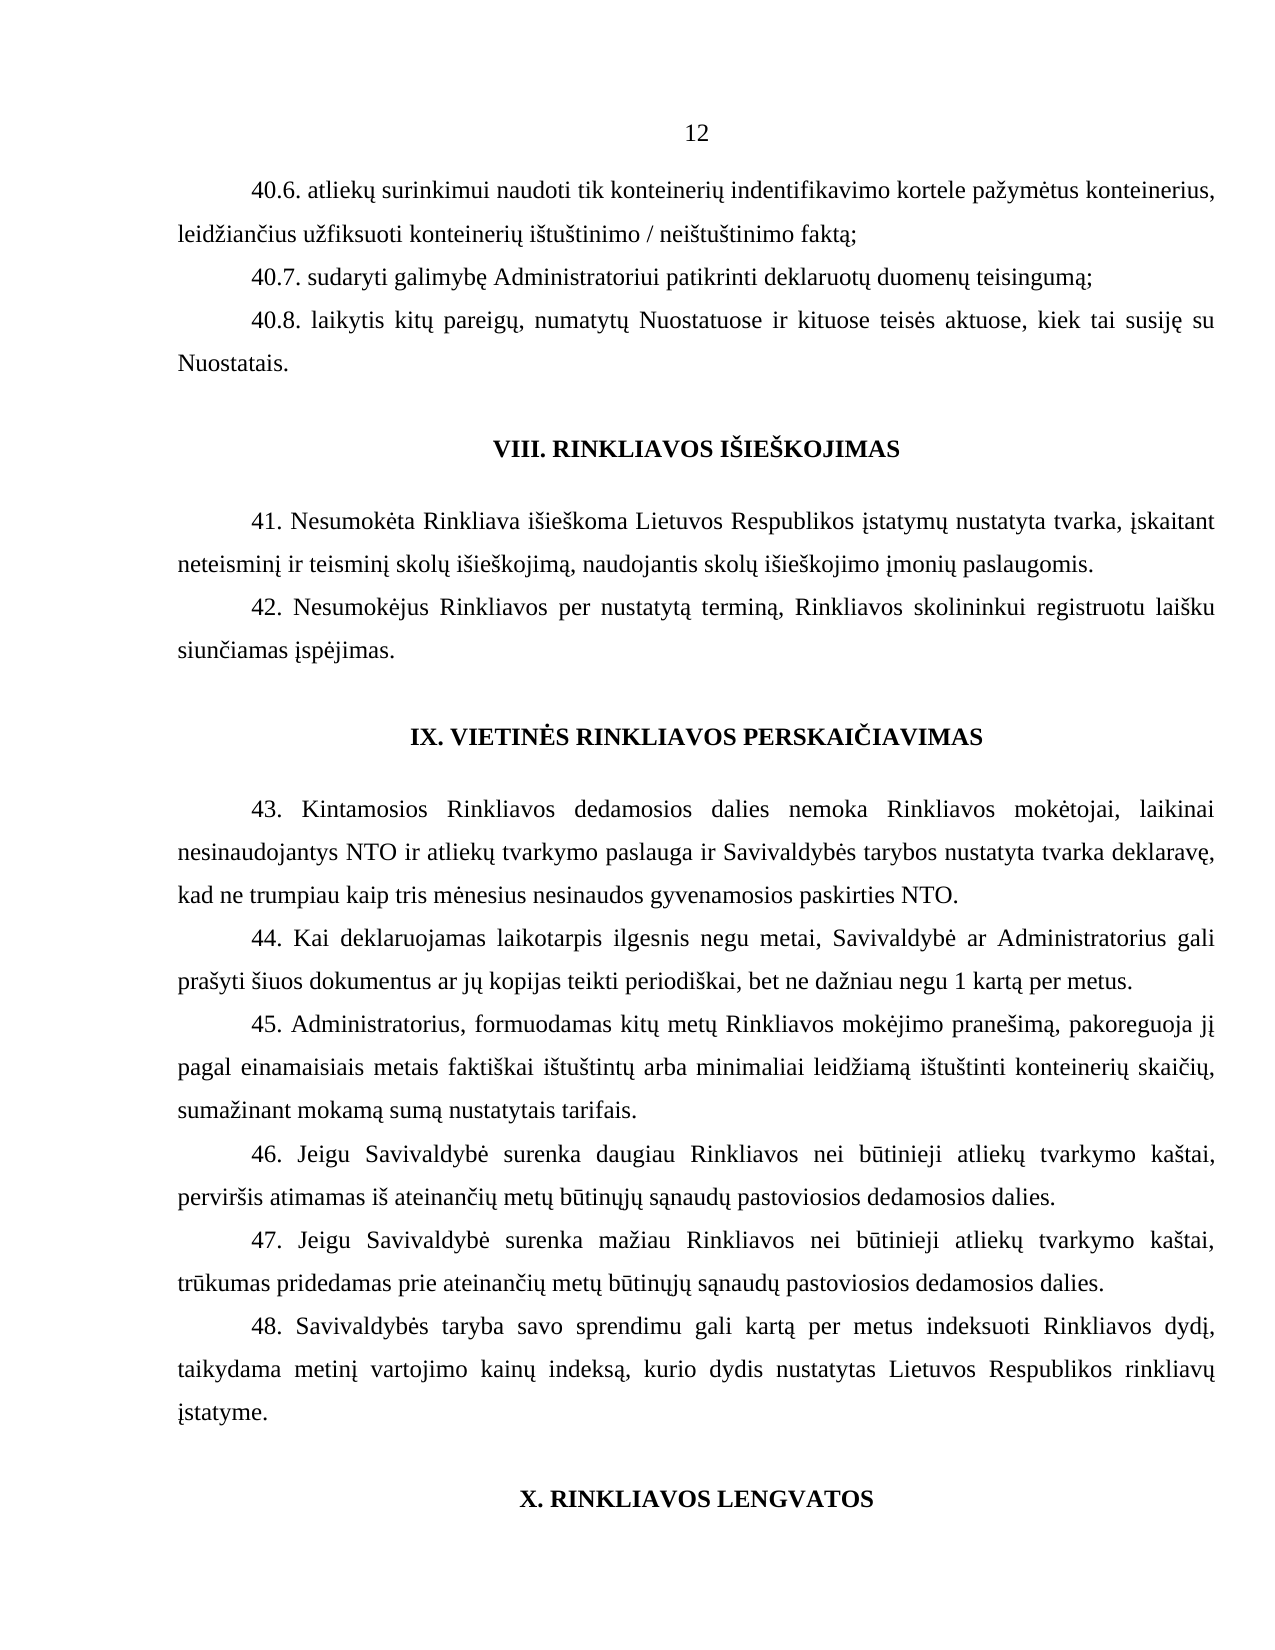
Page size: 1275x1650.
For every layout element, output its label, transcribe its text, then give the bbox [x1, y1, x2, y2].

text IX. VIETINĖS RINKLIAVOS PERSKAIČIAVIMAS [177, 722, 1216, 751]
text 40.7. sudaryti galimybę Administratoriui patikrinti deklaruotų duomenų teisingumą; [177, 262, 1216, 291]
text 46. Jeigu Savivaldybė surenka daugiau Rinkliavos nei būtinieji atliekų tvarkymo kaštai, perviršis atimamas iš ateinančių metų būtinųjų sąnaudų pastoviosios dedamosios dalies. [177, 1139, 1216, 1211]
text 44. Kai deklaruojamas laikotarpis ilgesnis negu metai, Savivaldybė ar Administratorius gali prašyti šiuos dokumentus ar jų kopijas teikti periodiškai, bet ne dažniau negu 1 kartą per metus. [177, 923, 1216, 995]
text 43. Kintamosios Rinkliavos dedamosios dalies nemoka Rinkliavos mokėtojai, laikinai nesinaudojantys NTO ir atliekų tvarkymo paslauga ir Savivaldybės tarybos nustatyta tvarka deklaravę, kad ne trumpiau kaip tris mėnesius nesinaudos gyvenamosios paskirties NTO. [177, 794, 1216, 909]
text 41. Nesumokėta Rinkliava išieškoma Lietuvos Respublikos įstatymų nustatyta tvarka, įskaitant neteisminį ir teisminį skolų išieškojimą, naudojantis skolų išieškojimo įmonių paslaugomis. [177, 506, 1216, 578]
text 47. Jeigu Savivaldybė surenka mažiau Rinkliavos nei būtinieji atliekų tvarkymo kaštai, trūkumas pridedamas prie ateinančių metų būtinųjų sąnaudų pastoviosios dedamosios dalies. [177, 1225, 1216, 1297]
text 48. Savivaldybės taryba savo sprendimu gali kartą per metus indeksuoti Rinkliavos dydį, taikydama metinį vartojimo kainų indeksą, kurio dydis nustatytas Lietuvos Respublikos rinkliavų įstatyme. [177, 1311, 1216, 1426]
text VIII. RINKLIAVOS IŠIEŠKOJIMAS [177, 434, 1216, 463]
text 45. Administratorius, formuodamas kitų metų Rinkliavos mokėjimo pranešimą, pakoreguoja jį pagal einamaisiais metais faktiškai ištuštintų arba minimaliai leidžiamą ištuštinti konteinerių skaičių, sumažinant mokamą sumą nustatytais tarifais. [177, 1009, 1216, 1124]
text X. RINKLIAVOS LENGVATOS [177, 1484, 1216, 1512]
text 42. Nesumokėjus Rinkliavos per nustatytą terminą, Rinkliavos skolininkui registruotu laišku siunčiamas įspėjimas. [177, 592, 1216, 664]
text 40.8. laikytis kitų pareigų, numatytų Nuostatuose ir kituose teisės aktuose, kiek tai susiję su Nuostatais. [177, 305, 1216, 377]
text 40.6. atliekų surinkimui naudoti tik konteinerių indentifikavimo kortele pažymėtus konteinerius, leidžiančius užfiksuoti konteinerių ištuštinimo / neištuštinimo faktą; [177, 176, 1216, 247]
